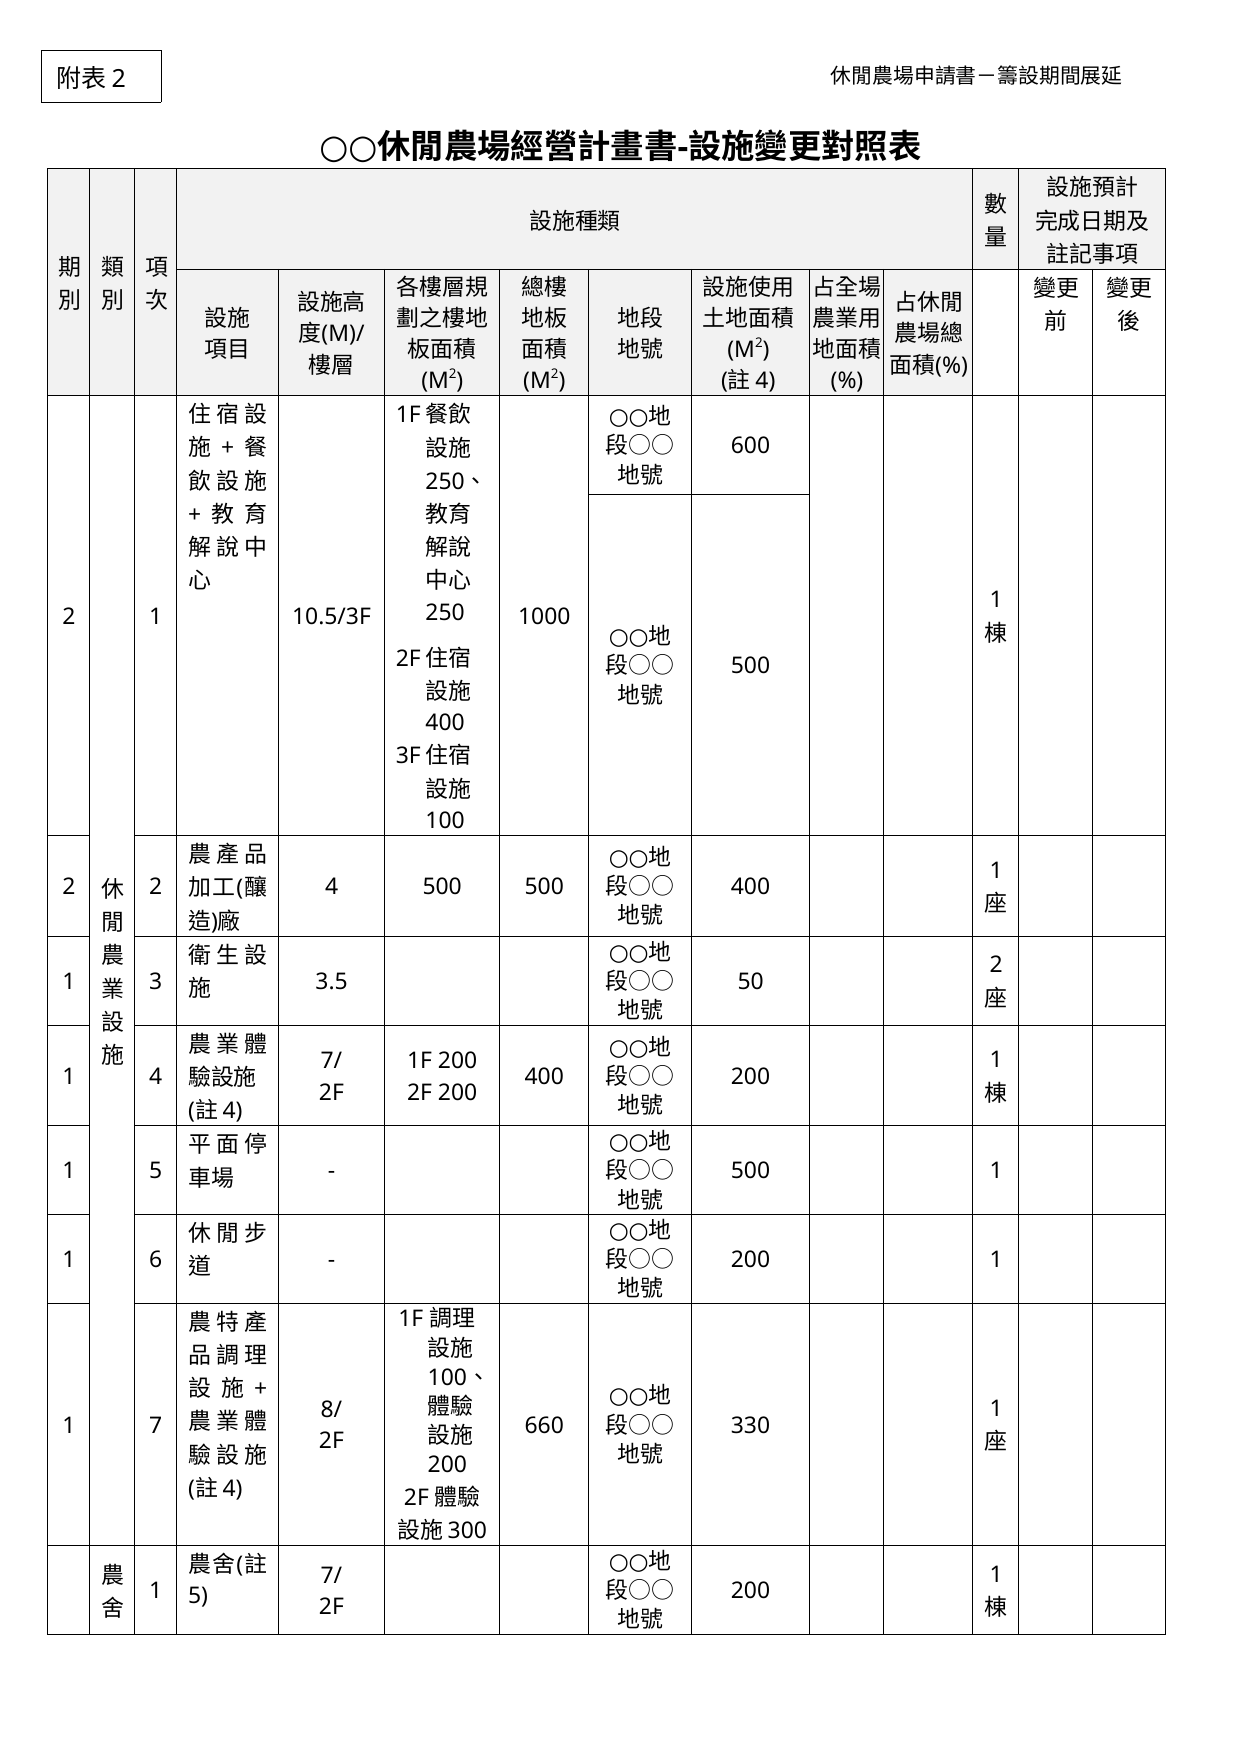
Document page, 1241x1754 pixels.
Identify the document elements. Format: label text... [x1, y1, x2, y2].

table_cell [884, 1126, 972, 1214]
table_cell ○○地段○○地號 [589, 495, 691, 835]
table_cell [1019, 1126, 1092, 1214]
table_cell 設施高度(M)/樓層 [279, 270, 384, 395]
table_cell [1093, 1026, 1165, 1125]
table_cell [973, 270, 1018, 395]
table_cell 農舍(註5) [177, 1546, 278, 1634]
table_cell [810, 836, 883, 936]
table_cell 變更後 [1093, 270, 1165, 395]
table_cell 400 [500, 1026, 588, 1125]
table_cell 330 [692, 1304, 809, 1545]
table_cell [810, 1546, 883, 1634]
table_cell - [279, 1215, 384, 1302]
table_cell 1棟 [973, 396, 1018, 835]
table_cell 8/ 2F [279, 1304, 384, 1545]
table_cell 500 [500, 836, 588, 936]
table_cell 200 [692, 1215, 809, 1302]
table_cell [884, 937, 972, 1024]
table_cell 1 [973, 1215, 1018, 1302]
table_cell 400 [692, 836, 809, 936]
table_cell - [279, 1126, 384, 1214]
table_cell 7/ 2F [279, 1026, 384, 1125]
table_cell [1019, 1026, 1092, 1125]
table_header 類別 [90, 169, 134, 395]
table_cell 200 [692, 1026, 809, 1125]
table_cell 7/ 2F [279, 1546, 384, 1634]
table_cell 地段 地號 [589, 270, 691, 395]
table_cell 3.5 [279, 937, 384, 1024]
table_cell 2座 [973, 937, 1018, 1024]
table_cell 各樓層規劃之樓地板面積(M2) [385, 270, 499, 395]
table_header 項次 [135, 169, 176, 395]
table_cell [1093, 1304, 1165, 1545]
table_cell [810, 1215, 883, 1302]
table_cell 農特產品調理設施+農業體驗設施 (註4) [177, 1304, 278, 1545]
table_cell [884, 1026, 972, 1125]
table_cell 1000 [500, 396, 588, 835]
table_cell [884, 1304, 972, 1545]
table_cell [1093, 937, 1165, 1024]
table_cell 1 [973, 1126, 1018, 1214]
table_cell 占全場農業用地面積 (%) [810, 270, 883, 395]
table_cell 1 [48, 1304, 89, 1545]
table_cell [1093, 1215, 1165, 1302]
table_cell [500, 1126, 588, 1214]
table_cell [385, 1126, 499, 1214]
table_cell [48, 1546, 89, 1634]
table_cell 設施 項目 [177, 270, 278, 395]
table_cell [884, 396, 972, 835]
table_cell 3 [135, 937, 176, 1024]
table_cell [1019, 1215, 1092, 1302]
table_cell 660 [500, 1304, 588, 1545]
text ○○休閒農場經營計畫書-設施變更對照表 [118, 120, 1122, 168]
table_cell [884, 1546, 972, 1634]
table_cell 1 [135, 1546, 176, 1634]
table_cell 1 [48, 937, 89, 1024]
table_cell 2 [48, 396, 89, 835]
table_cell 休閒步道 [177, 1215, 278, 1302]
table_cell 500 [692, 495, 809, 835]
table_cell 總樓地板面積(M2) [500, 270, 588, 395]
table_cell 1 [48, 1215, 89, 1302]
table_header 期別 [48, 169, 89, 395]
table_cell 1F 200 2F 200 [385, 1026, 499, 1125]
table_cell 5 [135, 1126, 176, 1214]
table_cell 500 [692, 1126, 809, 1214]
table_cell [385, 1546, 499, 1634]
table_cell ○○地段○○地號 [589, 1546, 691, 1634]
table_cell ○○地段○○地號 [589, 1026, 691, 1125]
table_cell 500 [385, 836, 499, 936]
table_cell 1F 調理設施100、體驗設施200 2F 體驗設施300 [385, 1304, 499, 1545]
table_cell 200 [692, 1546, 809, 1634]
table_cell 6 [135, 1215, 176, 1302]
table_header 數量 [973, 169, 1018, 269]
table_cell ○○地段○○地號 [589, 1215, 691, 1302]
table_cell 1棟 [973, 1026, 1018, 1125]
table_cell 占休閒農場總面積(%) [884, 270, 972, 395]
table_cell 600 [692, 396, 809, 494]
table_cell 1 [48, 1126, 89, 1214]
table_cell 2 [48, 836, 89, 936]
table_cell 1棟 [973, 1546, 1018, 1634]
table_cell 農舍 [90, 1546, 134, 1634]
table_cell [810, 937, 883, 1024]
table_cell 2 [135, 836, 176, 936]
table_cell 變更前 [1019, 270, 1092, 395]
table_cell 1 [135, 396, 176, 835]
table_cell 4 [279, 836, 384, 936]
table_cell 1 [48, 1026, 89, 1125]
table_cell [810, 396, 883, 835]
table_cell ○○地段○○地號 [589, 937, 691, 1024]
table_cell 7 [135, 1304, 176, 1545]
table_cell 1座 [973, 1304, 1018, 1545]
table_cell [385, 1215, 499, 1302]
table_cell [1019, 937, 1092, 1024]
table_cell [1093, 1546, 1165, 1634]
table_cell [500, 1546, 588, 1634]
table_cell 10.5/3F [279, 396, 384, 835]
table_cell [1019, 836, 1092, 936]
table_cell 休閒農業設施 [90, 396, 134, 1545]
table_header 設施種類 [177, 169, 972, 269]
table_cell [810, 1126, 883, 1214]
table_cell 住宿設施+餐飲設施+教育解說中心 [177, 396, 278, 835]
table_cell 衛生設施 [177, 937, 278, 1024]
table_cell [884, 1215, 972, 1302]
table_cell 設施使用土地面積(M2) (註4) [692, 270, 809, 395]
table_cell 4 [135, 1026, 176, 1125]
table_cell 農業體驗設施 (註4) [177, 1026, 278, 1125]
table_cell 1座 [973, 836, 1018, 936]
table_cell ○○地段○○地號 [589, 396, 691, 494]
table_cell [1019, 1546, 1092, 1634]
table_header 設施預計 完成日期及 註記事項 [1019, 169, 1165, 269]
table_cell ○○地段○○地號 [589, 1304, 691, 1545]
table_cell [1093, 836, 1165, 936]
table_cell ○○地段○○地號 [589, 836, 691, 936]
text 附表2 [56, 58, 146, 94]
table_cell [1019, 396, 1092, 835]
table_cell [1093, 396, 1165, 835]
table_cell [810, 1026, 883, 1125]
table_cell 平面停車場 [177, 1126, 278, 1214]
table_cell [1019, 1304, 1092, 1545]
table_cell [884, 836, 972, 936]
table_cell [500, 1215, 588, 1302]
table_cell [810, 1304, 883, 1545]
table_cell 1F餐飲設施250、教育解說中心250 2F住宿設施400 3F住宿設施100 [385, 396, 499, 835]
table_cell ○○地段○○地號 [589, 1126, 691, 1214]
table_cell 農產品加工(釀造)廠 [177, 836, 278, 936]
table_cell 50 [692, 937, 809, 1024]
table_cell [385, 937, 499, 1024]
table_cell [500, 937, 588, 1024]
table_cell [1093, 1126, 1165, 1214]
